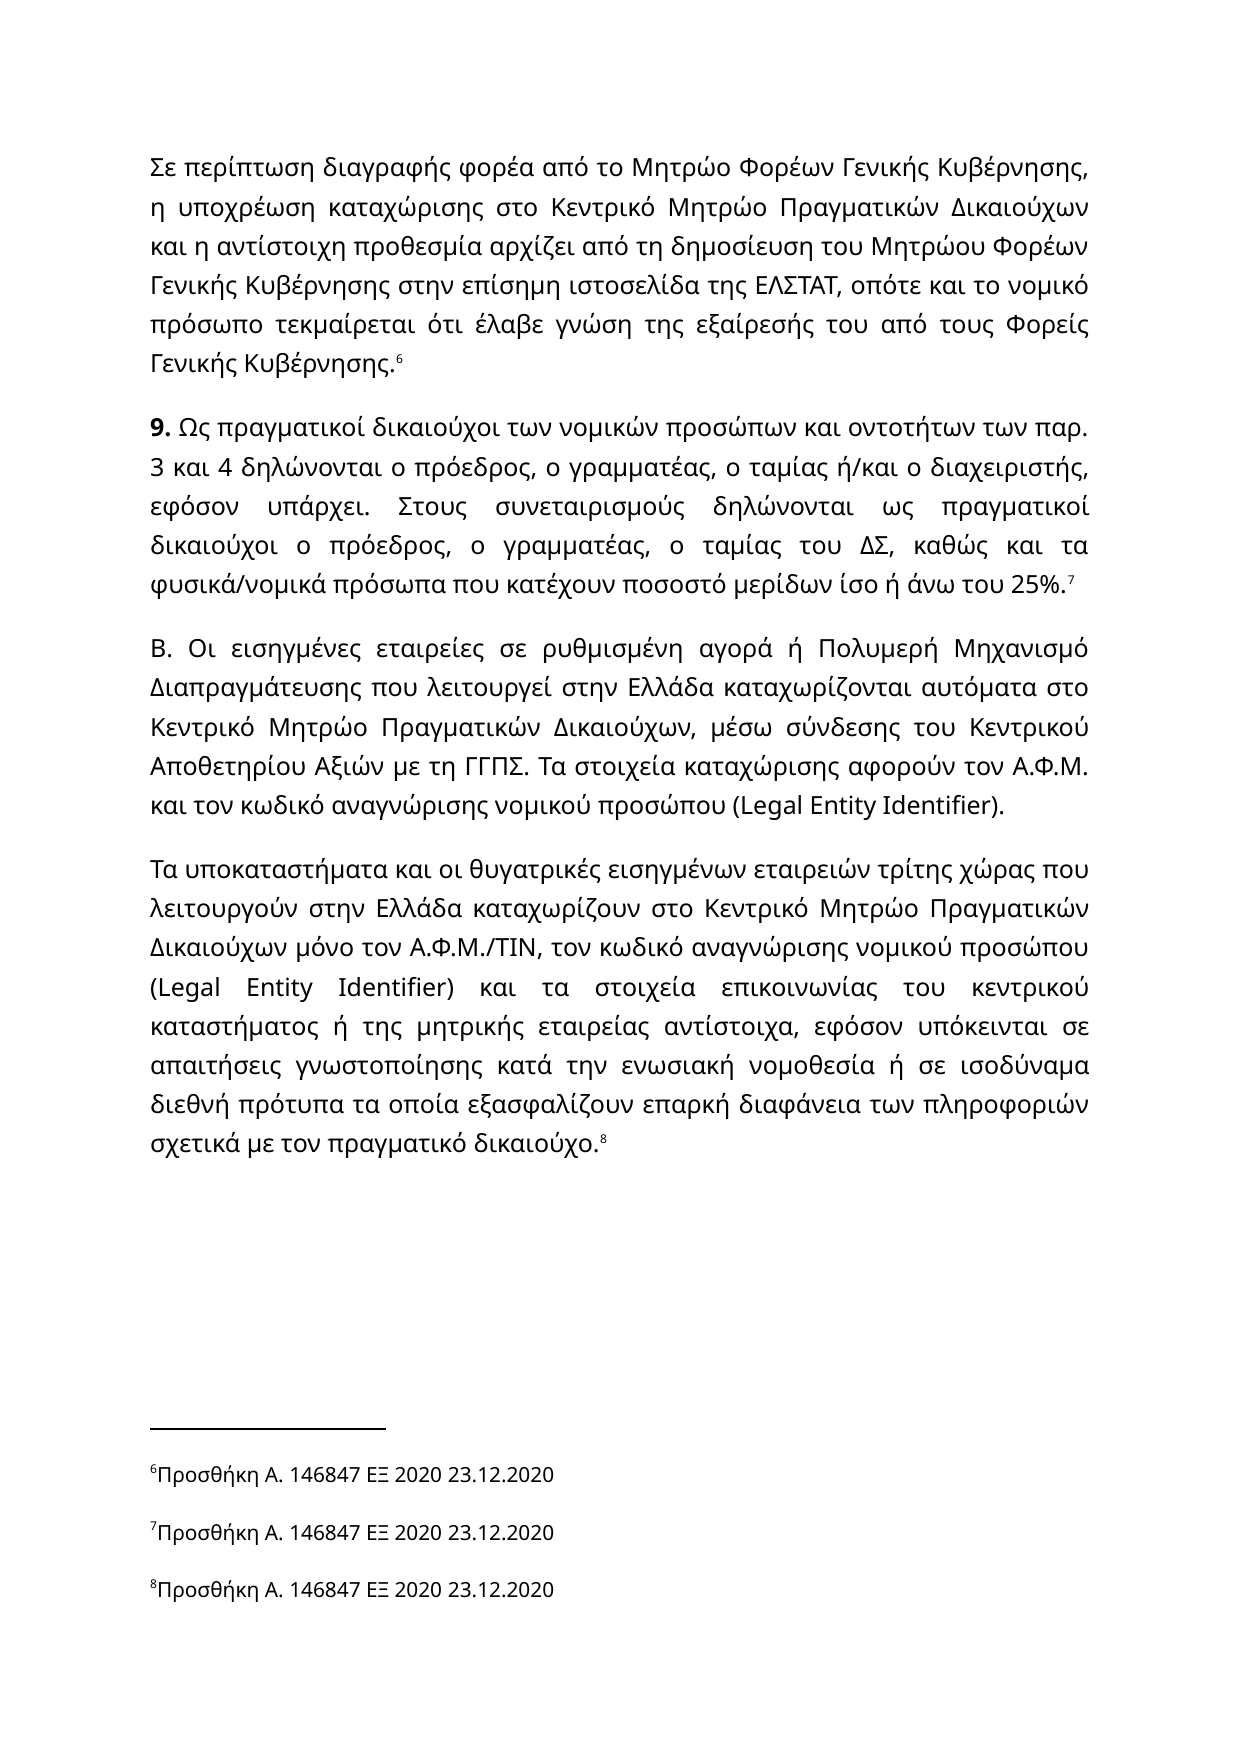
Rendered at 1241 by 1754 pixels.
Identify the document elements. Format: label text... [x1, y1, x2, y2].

text 9. Ως πραγματικοί δικαιούχοι των νομικών προσώπων και οντοτήτων των παρ. 3 και 4 δηλώνονται ο πρόεδρος, ο γραμματέας, ο ταμίας ή/και ο διαχειριστής, εφόσον υπάρχει. Στους συνεταιρισμούς δηλώνονται ως πραγματικοί δικαιούχοι ο πρόεδρος, ο γραμματέας, ο ταμίας του ΔΣ, καθώς και τα φυσικά/νομικά πρόσωπα που κατέχουν ποσοστό μερίδων ίσο ή άνω του 25%. [150, 410, 1090, 601]
text Προσθήκη A. 146847 ΕΞ 2020 23.12.2020 [150, 1576, 1090, 1604]
text Β. Οι εισηγμένες εταιρείες σε ρυθμισμένη αγορά ή Πολυμερή Μηχανισμό Διαπραγμάτευσης που λειτουργεί στην Ελλάδα καταχωρίζονται αυτόματα στο Κεντρικό Μητρώο Πραγματικών Δικαιούχων, μέσω σύνδεσης του Κεντρικού Αποθετηρίου Αξιών με τη ΓΓΠΣ. Τα στοιχεία καταχώρισης αφορούν τον Α.Φ.Μ. και τον κωδικό αναγνώρισης νομικού προσώπου (Legal Entity Identifier). [150, 631, 1090, 822]
text Τα υποκαταστήματα και οι θυγατρικές εισηγμένων εταιρειών τρίτης χώρας που λειτουργούν στην Ελλάδα καταχωρίζουν στο Κεντρικό Μητρώο Πραγματικών Δικαιούχων μόνο τον Α.Φ.Μ./ΤΙΝ, τον κωδικό αναγνώρισης νομικού προσώπου (Legal Entity Identifier) και τα στοιχεία επικοινωνίας του κεντρικού καταστήματος ή της μητρικής εταιρείας αντίστοιχα, εφόσον υπόκεινται σε απαιτήσεις γνωστοποίησης κατά την ενωσιακή νομοθεσία ή σε ισοδύναμα διεθνή πρότυπα τα οποία εξασφαλίζουν επαρκή διαφάνεια των πληροφοριών σχετικά με τον πραγματικό δικαιούχο. [150, 852, 1090, 1160]
text Σε περίπτωση διαγραφής φορέα από το Μητρώο Φορέων Γενικής Κυβέρνησης, η υποχρέωση καταχώρισης στο Κεντρικό Μητρώο Πραγματικών Δικαιούχων και η αντίστοιχη προθεσμία αρχίζει από τη δημοσίευση του Μητρώου Φορέων Γενικής Κυβέρνησης στην επίσημη ιστοσελίδα της ΕΛΣΤΑΤ, οπότε και το νομικό πρόσωπο τεκμαίρεται ότι έλαβε γνώση της εξαίρεσής του από τους Φορείς Γενικής Κυβέρνησης. [150, 150, 1090, 380]
text Προσθήκη A. 146847 ΕΞ 2020 23.12.2020 [150, 1518, 1090, 1546]
text Προσθήκη A. 146847 ΕΞ 2020 23.12.2020 [150, 1460, 1090, 1489]
